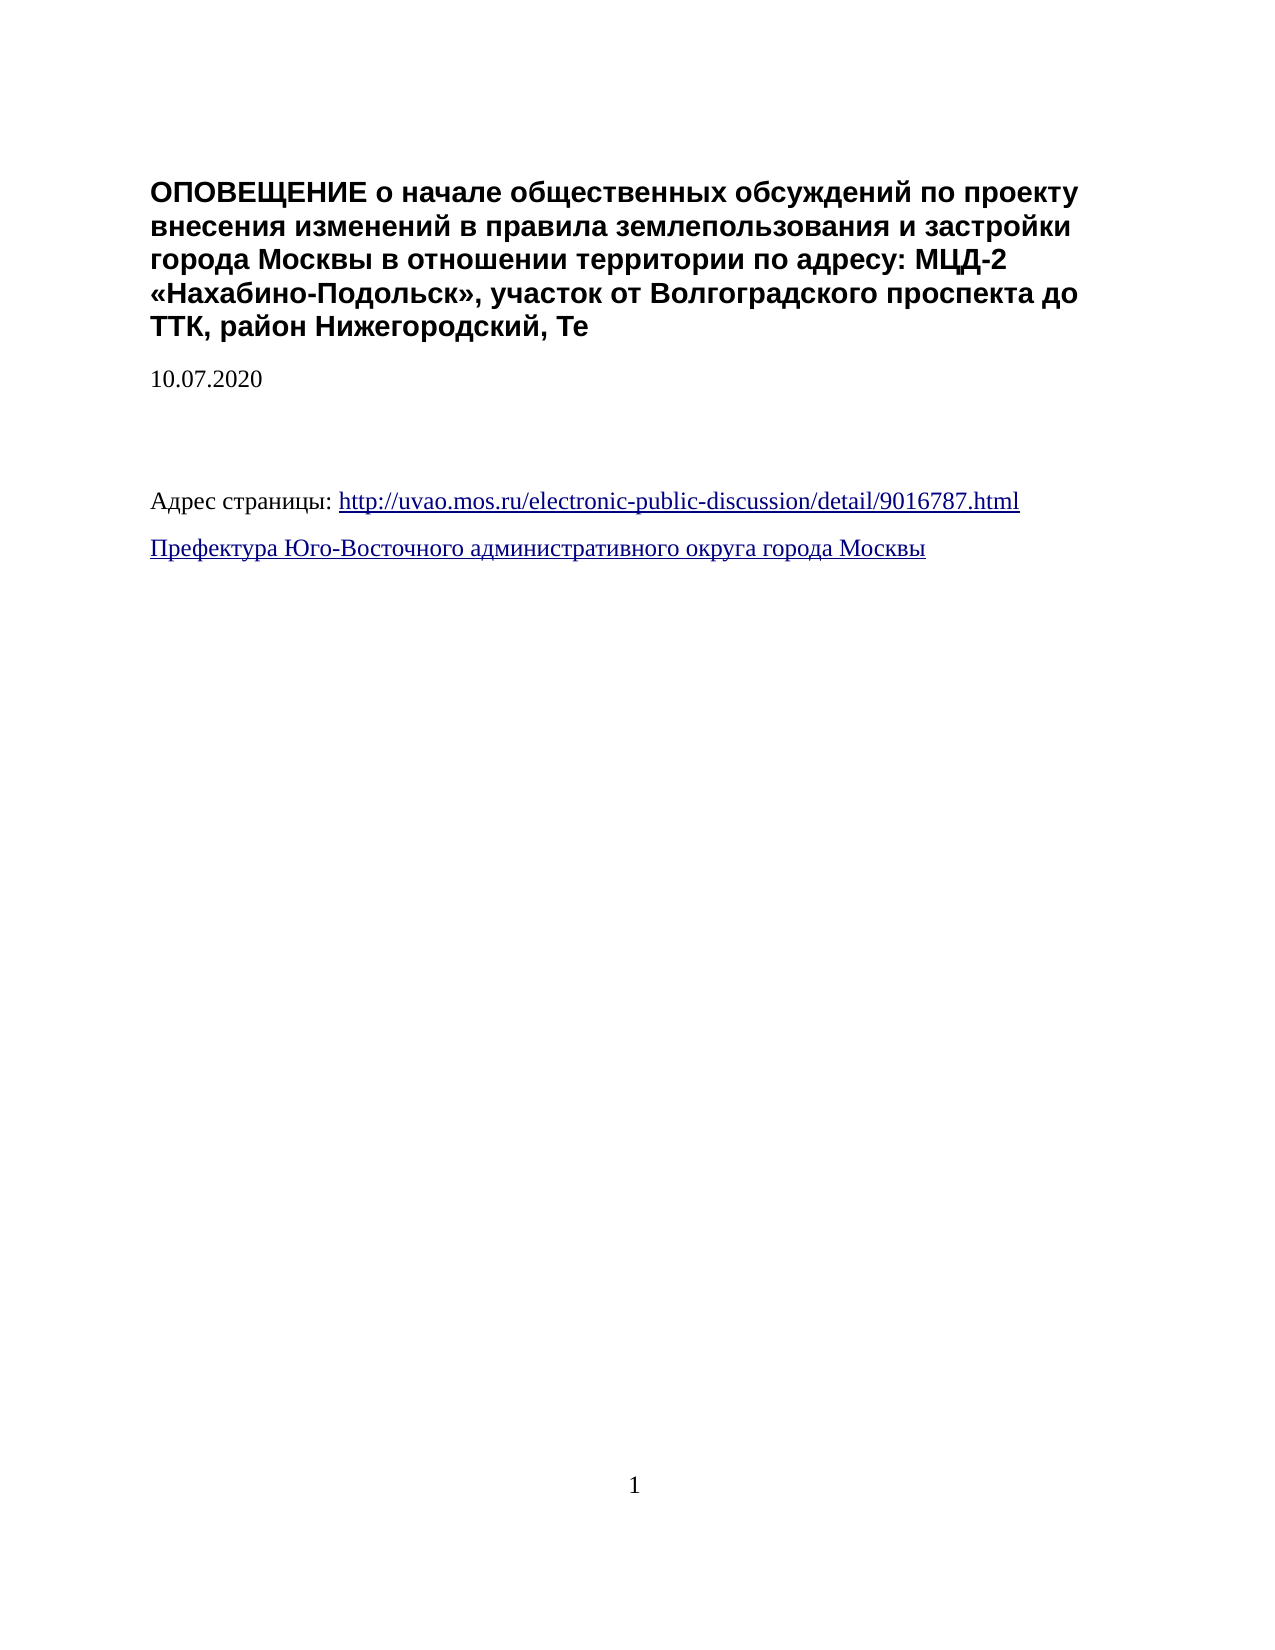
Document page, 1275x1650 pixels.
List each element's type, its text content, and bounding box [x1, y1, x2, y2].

text Префектура Юго-Восточного административного округа города Москвы [150, 533, 1125, 562]
text Адрес страницы: http://uvao.mos.ru/electronic-public-discussion/detail/9016787.html [150, 486, 1125, 515]
text 10.07.2020 [150, 364, 1125, 393]
subtitle ОПОВЕЩЕНИЕ о начале общественных обсуждений по проекту внесения изменений в правила землепользования и застройки города Москвы в отношении территории по адресу: МЦД-2 «Нахабино-Подольск», участок от Волгоградского проспекта до ТТК, район Нижегородский, Те [150, 175, 1125, 343]
